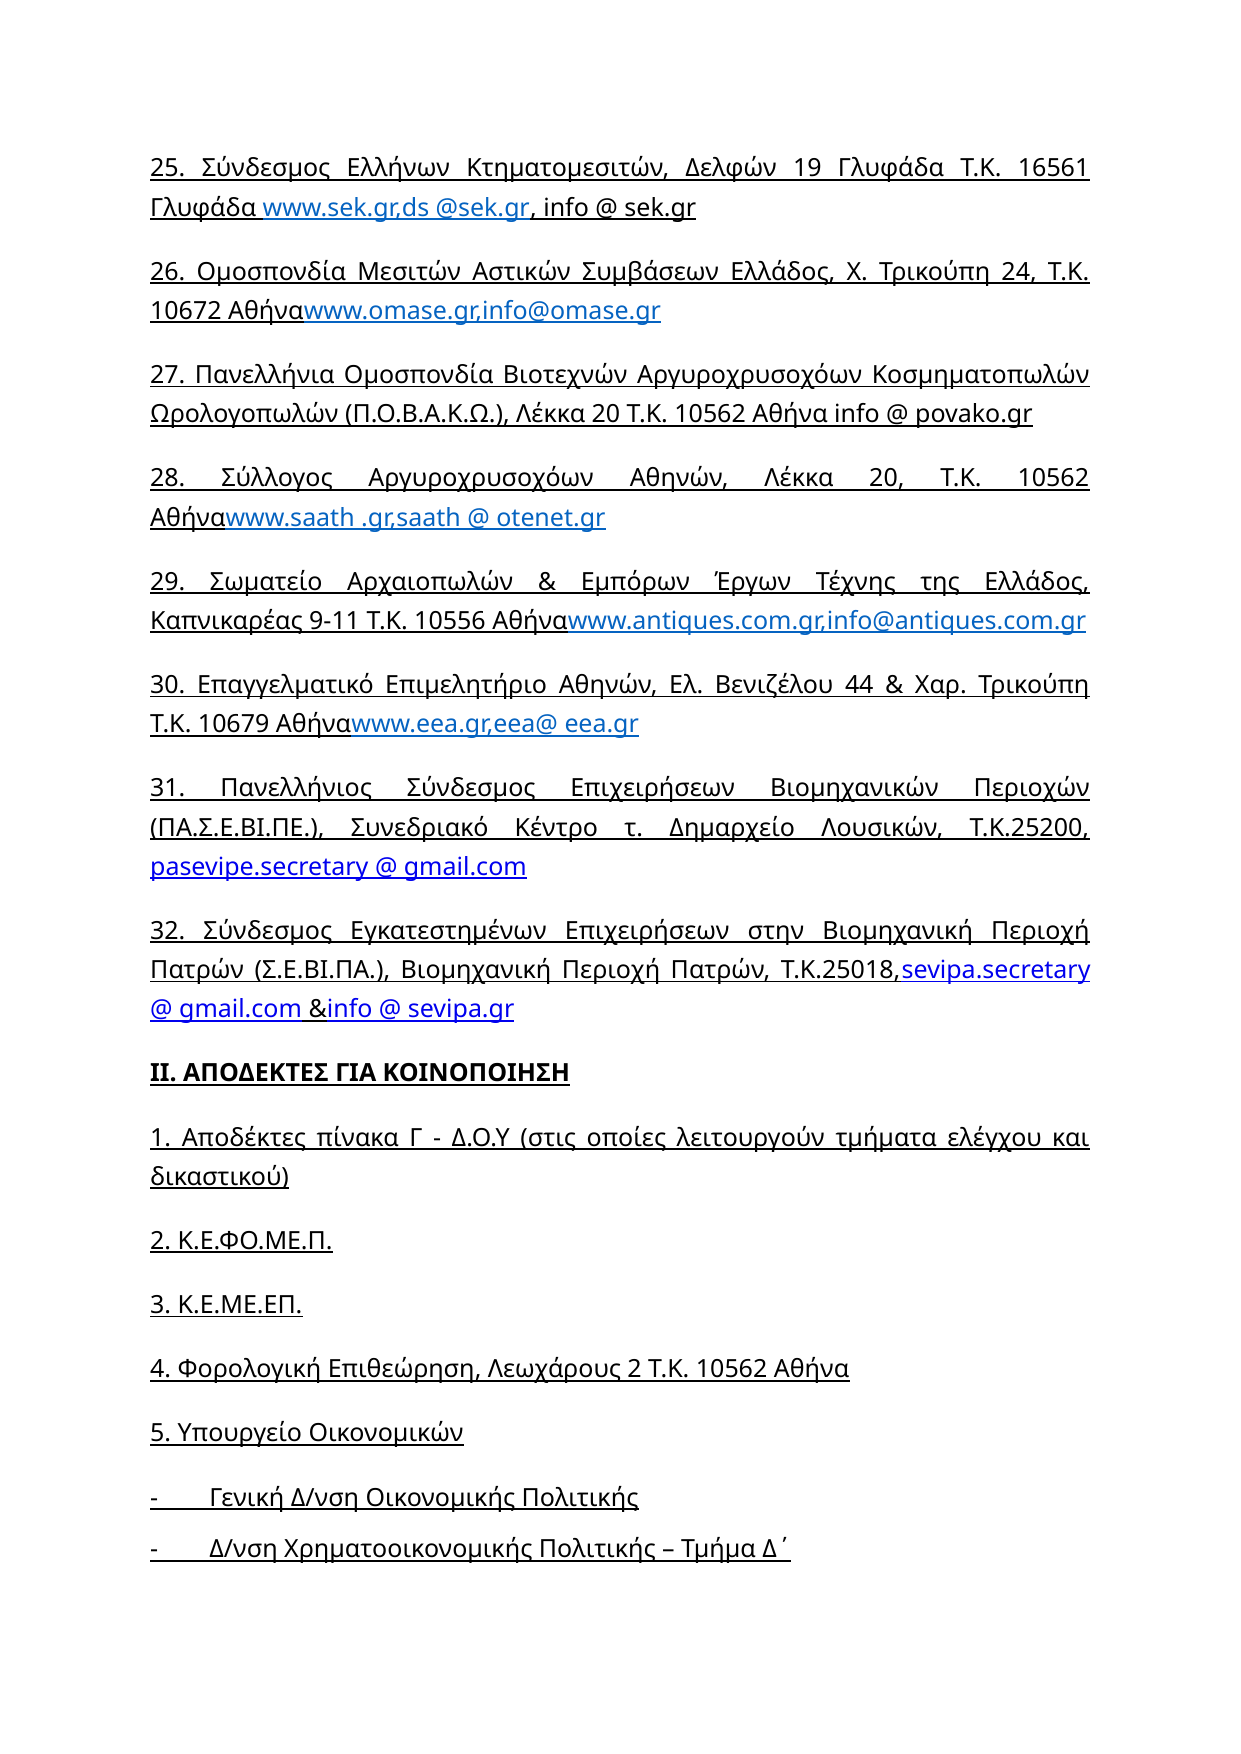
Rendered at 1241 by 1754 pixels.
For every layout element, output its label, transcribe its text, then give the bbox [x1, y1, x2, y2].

text Αθήναwww.saath .gr,saath @ otenet.gr [150, 491, 1090, 533]
text 26. Ομοσπονδία Μεσιτών Αστικών Συμβάσεων Ελλάδος, Χ. Τρικούπη 24, Τ.Κ. [150, 253, 1090, 282]
text 31. Πανελλήνιος Σύνδεσμος Επιχειρήσεων Βιομηχανικών Περιοχών [150, 770, 1090, 799]
text 27. Πανελλήνια Ομοσπονδία Βιοτεχνών Αργυροχρυσοχόων Κοσμηματοπωλών [150, 357, 1090, 386]
text Καπνικαρέας 9-11 Τ.Κ. 10556 Αθήναwww.antiques.com.gr,info@antiques.com.gr [150, 594, 1090, 637]
text 25. Σύνδεσμος Ελλήνων Κτηματομεσιτών, Δελφών 19 Γλυφάδα Τ.Κ. 16561 [150, 150, 1090, 179]
text Τ.Κ. 10679 Αθήναwww.eea.gr,eea@ eea.gr [150, 697, 1090, 740]
text Ωρολογοπωλών (Π.Ο.Β.Α.Κ.Ω.), Λέκκα 20 Τ.Κ. 10562 Αθήνα info @ povako.gr [150, 387, 1090, 430]
text 10672 Αθήναwww.omase.gr,info@omase.gr [150, 284, 1090, 327]
text 4. Φορολογική Επιθεώρηση, Λεωχάρους 2 Τ.Κ. 10562 Αθήνα [150, 1351, 1090, 1385]
text ΙΙ. ΑΠΟΔΕΚΤΕΣ ΓΙΑ ΚΟΙΝΟΠΟΙΗΣΗ [150, 1055, 1090, 1089]
text 3. Κ.Ε.ΜΕ.ΕΠ. [150, 1287, 1090, 1321]
text (ΠΑ.Σ.Ε.ΒΙ.ΠΕ.), Συνεδριακό Κέντρο τ. Δημαρχείο Λουσικών, Τ.Κ.25200, [150, 801, 1090, 838]
text pasevipe.secretary @ gmail.com [150, 840, 1090, 882]
text δικαστικού) [150, 1150, 1090, 1192]
text 28. Σύλλογος Αργυροχρυσοχόων Αθηνών, Λέκκα 20, Τ.Κ. 10562 [150, 460, 1090, 489]
list - Δ/νση Χρηματοοικονομικής Πολιτικής – Τμήμα Δ΄ [150, 1531, 1090, 1565]
text @ gmail.com &info @ sevipa.gr [150, 982, 1090, 1025]
text 30. Επαγγελματικό Επιμελητήριο Αθηνών, Ελ. Βενιζέλου 44 & Χαρ. Τρικούπη [150, 667, 1090, 696]
text Γλυφάδα www.sek.gr,ds @sek.gr, info @ sek.gr [150, 181, 1090, 223]
text Πατρών (Σ.Ε.ΒΙ.ΠΑ.), Βιομηχανική Περιοχή Πατρών, Τ.Κ.25018,sevipa.secretary [150, 943, 1090, 981]
text 1. Αποδέκτες πίνακα Γ - Δ.Ο.Υ (στις οποίες λειτουργούν τμήματα ελέγχου και [150, 1119, 1090, 1148]
text 5. Υπουργείο Οικονομικών [150, 1415, 1090, 1449]
list - Γενική Δ/νση Οικονομικής Πολιτικής [150, 1479, 1090, 1513]
text 29. Σωματείο Αρχαιοπωλών & Εμπόρων Έργων Τέχνης της Ελλάδος, [150, 563, 1090, 592]
text 32. Σύνδεσμος Εγκατεστημένων Επιχειρήσεων στην Βιομηχανική Περιοχή [150, 912, 1090, 941]
text 2. Κ.Ε.ΦΟ.ΜΕ.Π. [150, 1222, 1090, 1257]
